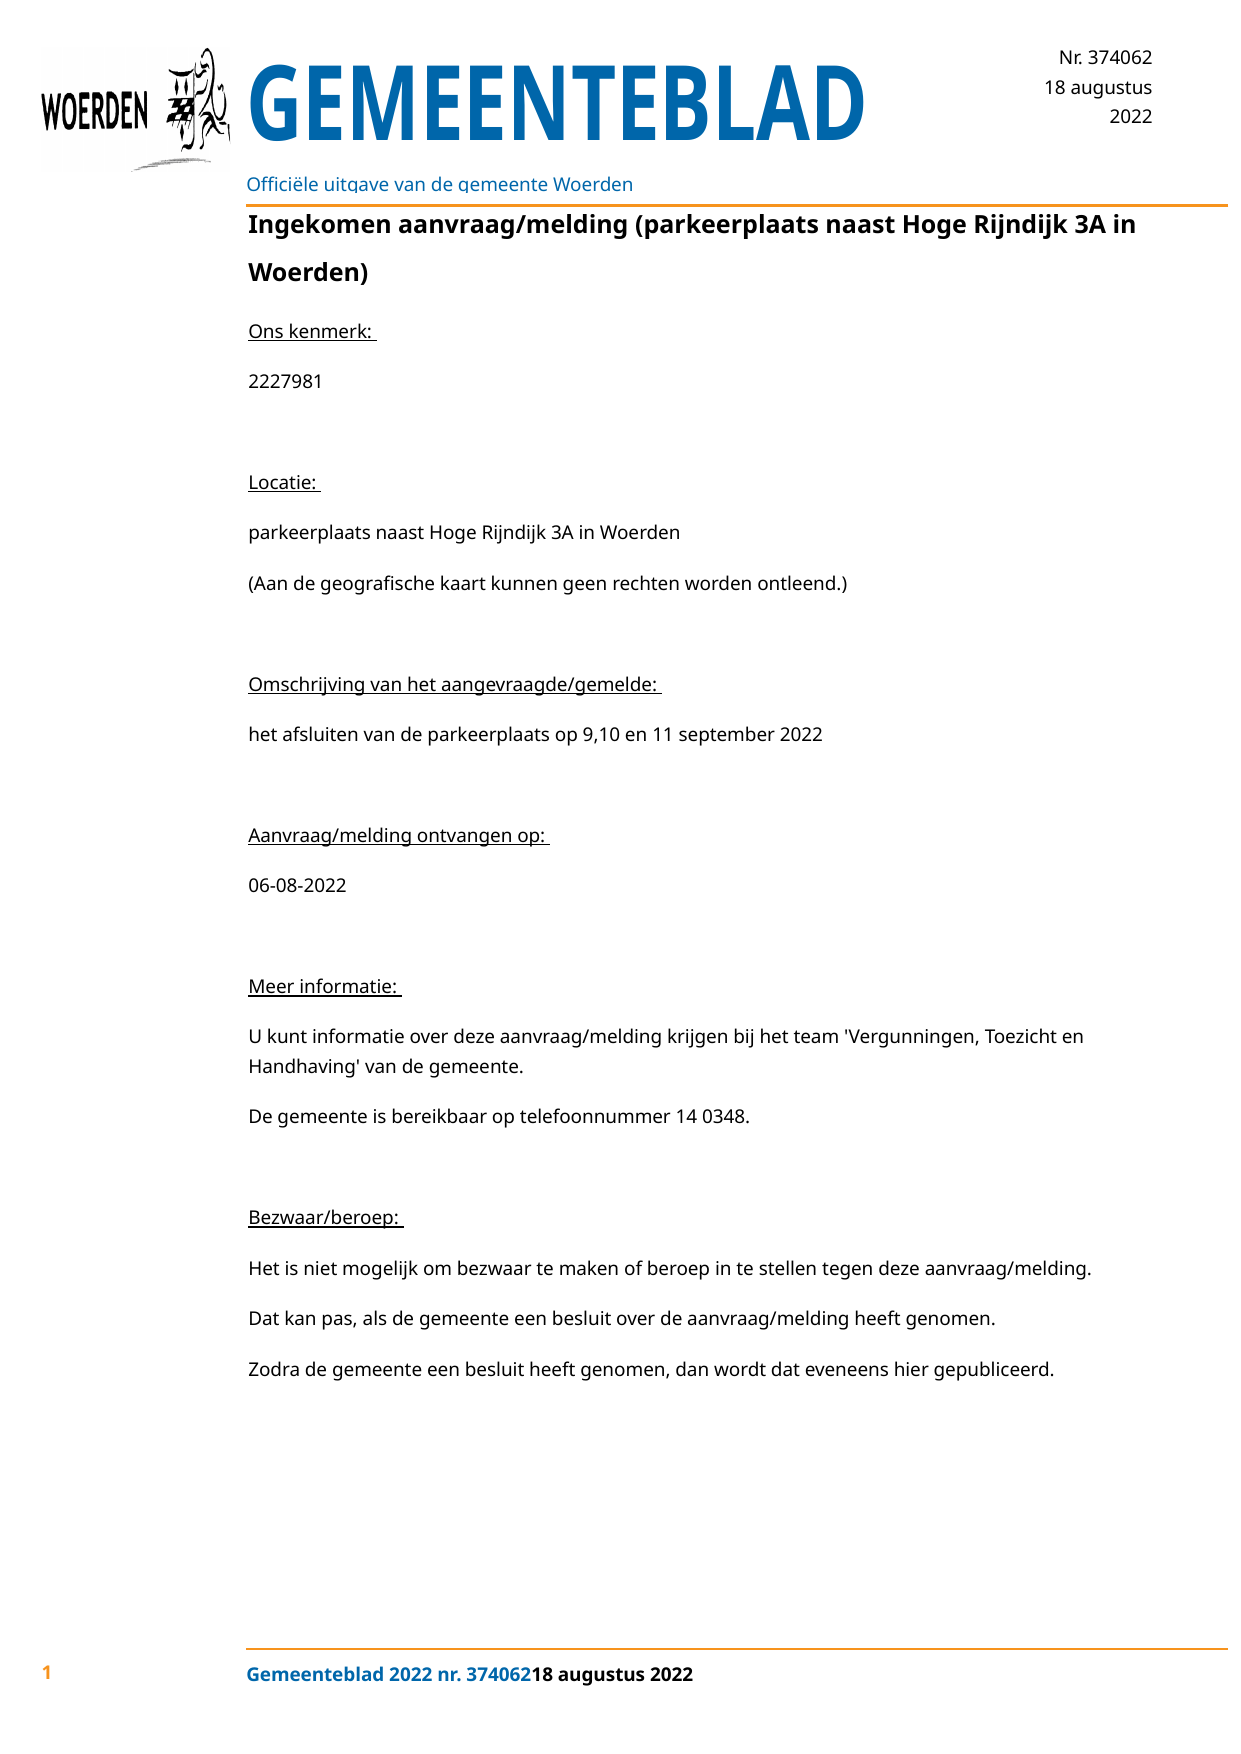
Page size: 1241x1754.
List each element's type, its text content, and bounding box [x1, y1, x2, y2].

text Het is niet mogelijk om bezwaar te maken of beroep in te stellen tegen deze aanvraag/melding. [248, 1255, 1152, 1281]
text Locatie: [248, 469, 1152, 495]
text het afsluiten van de parkeerplaats op 9,10 en 11 september 2022 [248, 721, 1152, 747]
text Dat kan pas, als de gemeente een besluit over de aanvraag/melding heeft genomen. [248, 1305, 1152, 1331]
text 06-08-2022 [248, 872, 1152, 898]
picture [41, 47, 231, 172]
text Ingekomen aanvraag/melding (parkeerplaats naast Hoge Rijndijk 3A in Woerden) [248, 207, 1152, 288]
text 2227981 [248, 368, 1152, 394]
text Omschrijving van het aangevraagde/gemelde: [248, 671, 1152, 697]
text (Aan de geografische kaart kunnen geen rechten worden ontleend.) [248, 570, 1152, 596]
text Zodra de gemeente een besluit heeft genomen, dan wordt dat eveneens hier gepubliceerd. [248, 1356, 1152, 1382]
text Meer informatie: [248, 973, 1152, 999]
text Ons kenmerk: [248, 318, 1152, 344]
text parkeerplaats naast Hoge Rijndijk 3A in Woerden [248, 519, 1152, 545]
text U kunt informatie over deze aanvraag/melding krijgen bij het team 'Vergunningen, Toezicht en Handhaving' van de gemeente. [248, 1024, 1152, 1079]
text Aanvraag/melding ontvangen op: [248, 822, 1152, 848]
text De gemeente is bereikbaar op telefoonnummer 14 0348. [248, 1104, 1152, 1129]
text Bezwaar/beroep: [248, 1204, 1152, 1230]
